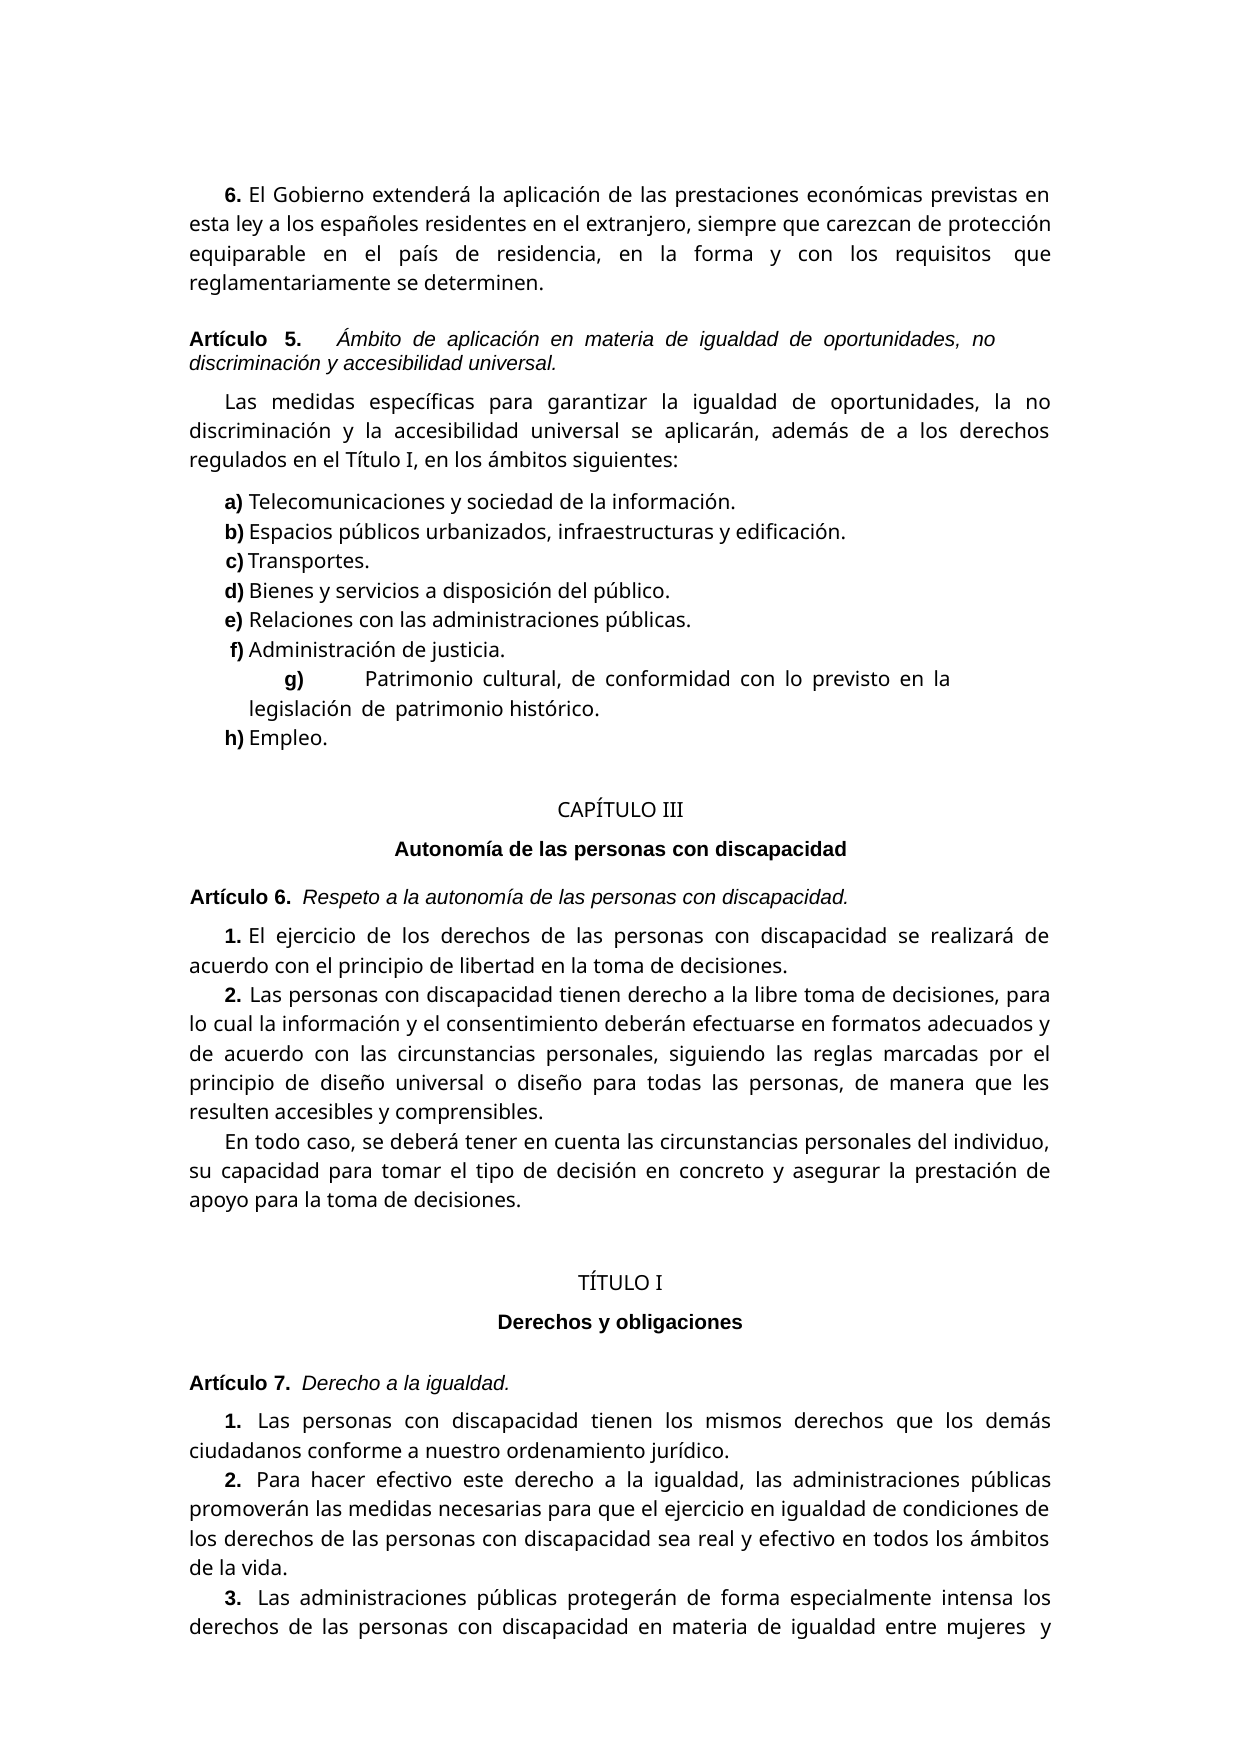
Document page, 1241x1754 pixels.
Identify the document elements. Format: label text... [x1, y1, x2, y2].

list Bienes y servicios a disposición del público. [224, 576, 1184, 604]
text Artículo 7. Derecho a la igualdad. [189, 1370, 1184, 1394]
list El ejercicio de los derechos de las personas con discapacidad se realizará de acuerdo con el principio de libertad en la toma de decisiones. [189, 921, 1051, 979]
text En todo caso, se deberá tener en cuenta las circunstancias personales del individuo, su capacidad para tomar el tipo de decisión en concreto y asegurar la prestación de apoyo para la toma de decisiones. [189, 1127, 1051, 1214]
text TÍTULO I [373, 1268, 867, 1297]
list Las administraciones públicas protegerán de forma especialmente intensa los derechos de las personas con discapacidad en materia de igualdad entre mujeres y [189, 1583, 1051, 1641]
list Telecomunicaciones y sociedad de la información. [224, 487, 1184, 516]
subtitle Autonomía de las personas con discapacidad [139, 837, 847, 861]
list Para hacer efectivo este derecho a la igualdad, las administraciones públicas promoverán las medidas necesarias para que el ejercicio en igualdad de condiciones de los derechos de las personas con discapacidad sea real y efectivo en todos los ámbitos de la vida. [189, 1465, 1051, 1581]
list Transportes. [225, 546, 1184, 575]
text Las medidas específicas para garantizar la igualdad de oportunidades, la no discriminación y la accesibilidad universal se aplicarán, además de a los derechos regulados en el Título I, en los ámbitos siguientes: [189, 387, 1051, 474]
list Empleo. [224, 723, 1184, 752]
list Relaciones con las administraciones públicas. [224, 605, 1184, 634]
list Las personas con discapacidad tienen derecho a la libre toma de decisiones, para lo cual la información y el consentimiento deberán efectuarse en formatos adecuados y de acuerdo con las circunstancias personales, siguiendo las reglas marcadas por el principio de diseño universal o diseño para todas las personas, de manera que les resulten accesibles y comprensibles. [189, 980, 1051, 1126]
text Artículo 5. Ámbito de aplicación en materia de igualdad de oportunidades, no discriminación y accesibilidad universal. [189, 326, 1051, 375]
list Patrimonio cultural, de conformidad con lo previsto en la legislación de patrimonio histórico. [249, 664, 1051, 722]
subtitle Derechos y obligaciones [373, 1310, 867, 1334]
list Espacios públicos urbanizados, infraestructuras y edificación. [224, 517, 1184, 545]
text Artículo 6. Respeto a la autonomía de las personas con discapacidad. [139, 885, 849, 909]
list El Gobierno extenderá la aplicación de las prestaciones económicas previstas en esta ley a los españoles residentes en el extranjero, siempre que carezcan de protección equiparable en el país de residencia, en la forma y con los requisitos que reglamentariamente se determinen. [189, 180, 1051, 297]
text CAPÍTULO III [373, 795, 867, 824]
list Administración de justicia. [230, 635, 1184, 663]
list Las personas con discapacidad tienen los mismos derechos que los demás ciudadanos conforme a nuestro ordenamiento jurídico. [189, 1407, 1051, 1464]
